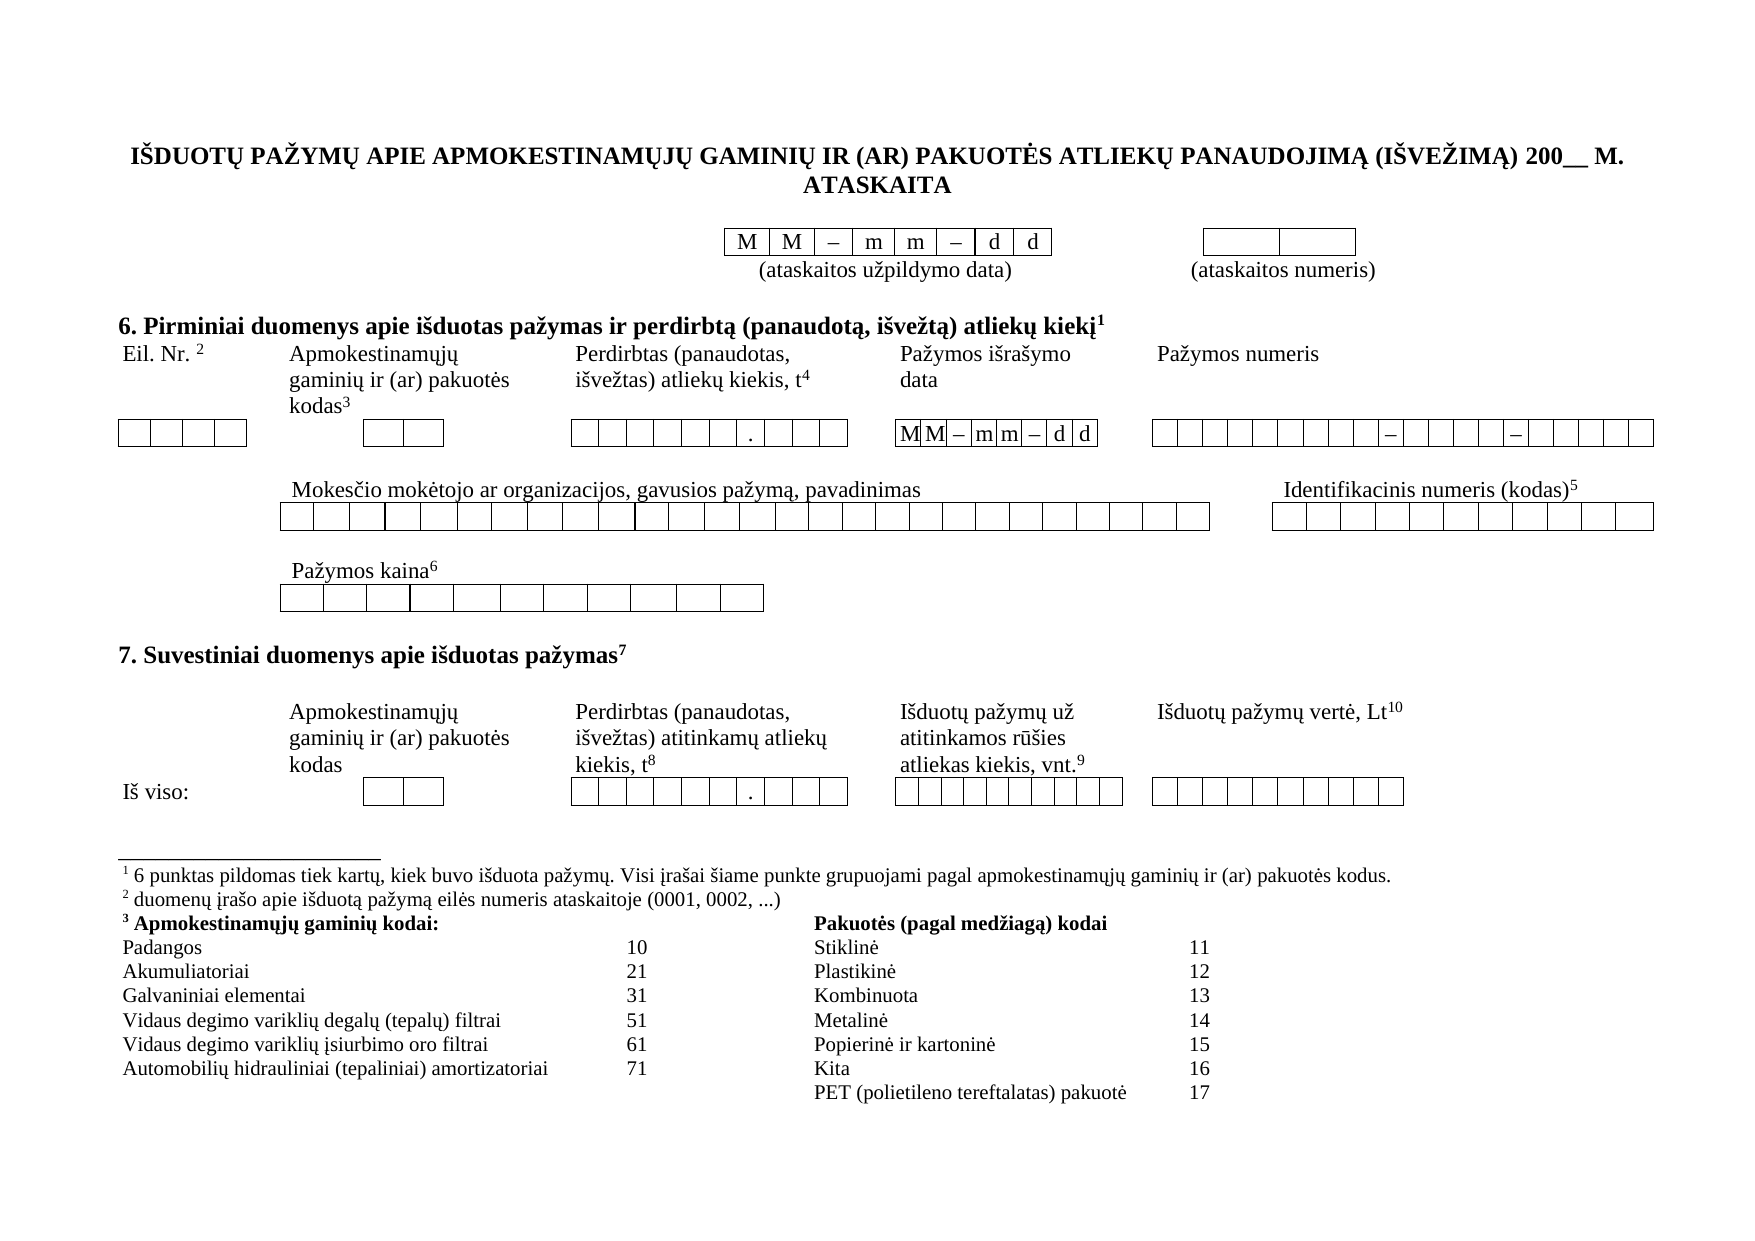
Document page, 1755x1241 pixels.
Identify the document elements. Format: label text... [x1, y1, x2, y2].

table_cell . [737, 778, 764, 804]
table_cell Vidaus degimo variklių degalų (tepalų) filtrai [118, 1008, 622, 1032]
table_cell [876, 503, 909, 530]
table_cell [1178, 420, 1202, 446]
table_cell [1582, 503, 1615, 530]
table_cell (ataskaitos numeris) [1179, 255, 1658, 282]
table_cell [367, 585, 409, 611]
table_cell Akumuliatoriai [118, 959, 622, 983]
table_cell [919, 778, 941, 804]
table_cell [350, 503, 384, 530]
table_cell [1579, 420, 1603, 446]
table_cell [677, 585, 720, 611]
table_header Pažymos išrašymo data [896, 340, 1097, 419]
table_header [246, 698, 285, 777]
table_cell [1548, 503, 1581, 530]
table_cell [942, 778, 963, 804]
table_cell [1376, 503, 1409, 530]
table_cell [1404, 777, 1654, 804]
table_cell [1454, 420, 1478, 446]
table_cell [1253, 778, 1277, 804]
table_cell Pakuotės (pagal medžiagą) kodai [810, 911, 1185, 935]
table_cell [654, 420, 681, 446]
table_cell m [972, 420, 996, 446]
table_cell [636, 503, 668, 530]
table_header [246, 340, 285, 419]
table_cell [588, 585, 630, 611]
table_cell [809, 503, 842, 530]
table_cell [324, 777, 363, 804]
table_cell M [921, 420, 946, 446]
table_cell – [1379, 420, 1403, 446]
table_cell [151, 420, 182, 446]
table_cell . [737, 420, 764, 446]
table_cell d [1073, 420, 1097, 446]
table_cell Kita [810, 1056, 1185, 1080]
text 6. Pirminiai duomenys apie išduotas pažymas ir perdirbtą (panaudotą, išvežtą) atliekų kiekį1 [118, 311, 1636, 340]
table_header – [815, 229, 852, 255]
table_header [522, 698, 571, 777]
table_cell [848, 419, 895, 446]
table_cell 71 [622, 1056, 810, 1080]
table_cell PET (polietileno tereftalatas) pakuotė [810, 1080, 1185, 1104]
table_cell [721, 585, 763, 611]
table_cell [1185, 911, 1654, 935]
table_cell [1203, 778, 1227, 804]
table_cell [1379, 778, 1403, 804]
table_cell [118, 255, 421, 282]
table_cell [1429, 420, 1453, 446]
table_header d [976, 229, 1013, 255]
table_cell [572, 778, 598, 804]
table_header Išduotų pažymų vertė, Lt10 [1153, 698, 1654, 777]
table_cell [599, 778, 626, 804]
table_cell [1100, 778, 1122, 804]
table_cell [119, 420, 150, 446]
table_cell [1444, 503, 1478, 530]
table_header [522, 340, 571, 419]
table_cell [281, 585, 323, 611]
table_cell [1329, 420, 1353, 446]
table_cell [215, 420, 246, 446]
table_header [847, 698, 896, 777]
table_cell [1228, 778, 1252, 804]
table_cell [1055, 778, 1076, 804]
table_cell [364, 778, 403, 804]
table_cell Metalinė [810, 1008, 1185, 1032]
table_cell [622, 911, 810, 935]
table_cell [793, 778, 819, 804]
table_cell [444, 777, 483, 804]
table_cell [848, 777, 895, 804]
table_cell [1341, 503, 1375, 530]
table_cell [118, 584, 280, 611]
table_header 1 6 punktas pildomas tiek kartų, kiek buvo išduota pažymų. Visi įrašai šiame punkte grupuojami pagal apmokestinamųjų gaminių ir (ar) pakuotės kodus. [118, 863, 1654, 887]
table_cell 11 [1185, 935, 1654, 959]
table_header m [895, 229, 936, 255]
table_cell [896, 778, 918, 804]
table_cell [1009, 778, 1031, 804]
table_cell [1307, 503, 1340, 530]
table_cell – [947, 420, 971, 446]
table_cell Kombinuota [810, 984, 1185, 1007]
table_cell [1513, 503, 1547, 530]
table_cell [1272, 531, 1654, 557]
table_cell [1329, 778, 1353, 804]
table_cell [1554, 420, 1578, 446]
table_cell Vidaus degimo variklių įsiurbimo oro filtrai [118, 1032, 622, 1056]
table_cell [522, 777, 571, 804]
table_cell 14 [1185, 1008, 1654, 1032]
table_header Pažymos numeris [1153, 340, 1654, 419]
table_cell Iš viso: [118, 777, 246, 804]
table_cell [843, 503, 875, 530]
table_cell [1010, 503, 1042, 530]
table_cell [1272, 557, 1654, 583]
table_cell 3 Apmokestinamųjų gaminių kodai: [118, 911, 622, 935]
table_cell [1077, 778, 1099, 804]
table_cell [764, 584, 1209, 611]
table_cell [765, 778, 792, 804]
table_header Apmokestinamųjų gaminių ir (ar) pakuotės kodas3 [285, 340, 522, 419]
text IŠDUOTŲ PAŽYMŲ APIE APMOKESTINAMŲJŲ GAMINIŲ IR (AR) PAKUOTĖS ATLIEKŲ PANAUDOJIMĄ (IŠVEŽIMĄ) 200__ M. ATASKAITA [118, 141, 1636, 199]
table_header [847, 340, 896, 419]
table_cell [386, 503, 420, 530]
table_cell [528, 503, 562, 530]
table_cell [1272, 584, 1654, 611]
table_cell [1604, 420, 1628, 446]
table_header [421, 228, 724, 255]
table_header Eil. Nr. 2 [118, 340, 246, 419]
table_header [118, 476, 280, 502]
table_cell – [1022, 420, 1046, 446]
table_cell [1479, 503, 1512, 530]
table_cell 31 [622, 984, 810, 1007]
table_header [1052, 228, 1203, 255]
table_cell [710, 420, 736, 446]
table_cell [1210, 502, 1272, 530]
table_header [118, 698, 246, 777]
table_cell [1177, 503, 1209, 530]
table_cell [1123, 777, 1152, 804]
table_header [1210, 476, 1272, 502]
table_cell [1210, 584, 1272, 611]
table_cell [599, 420, 626, 446]
table_cell [740, 503, 775, 530]
table_cell [654, 778, 681, 804]
table_cell [1032, 778, 1054, 804]
table_cell [1479, 420, 1503, 446]
table_cell [1404, 420, 1428, 446]
table_header Apmokestinamųjų gaminių ir (ar) pakuotės kodas [285, 698, 522, 777]
table_cell [682, 420, 709, 446]
table_header M [725, 229, 769, 255]
table_cell [1278, 778, 1303, 804]
table_cell – [1504, 420, 1528, 446]
table_cell [765, 420, 792, 446]
table_header [118, 228, 421, 255]
table_cell [1629, 420, 1653, 446]
table_cell [1304, 420, 1328, 446]
table_cell [631, 585, 676, 611]
table_cell [1110, 503, 1142, 530]
table_cell [324, 585, 366, 611]
table_cell 10 [622, 935, 810, 959]
table_cell [421, 503, 457, 530]
table_cell [483, 419, 522, 446]
table_cell [710, 778, 736, 804]
text 7. Suvestiniai duomenys apie išduotas pažymas7 [118, 641, 1636, 669]
table_cell Automobilių hidrauliniai (tepaliniai) amortizatoriai [118, 1056, 622, 1080]
table_cell [492, 503, 527, 530]
table_cell 2 duomenų įrašo apie išduotą pažymą eilės numeris ataskaitoje (0001, 0002, ...) [118, 887, 1654, 911]
table_cell M [896, 420, 920, 446]
table_cell [820, 420, 847, 446]
table_header Perdirbtas (panaudotas, išvežtas) atliekų kiekis, t4 [571, 340, 847, 419]
table_cell [627, 778, 653, 804]
table_cell [404, 420, 443, 446]
table_cell [314, 503, 349, 530]
table_cell [1052, 255, 1179, 282]
table_header M [770, 229, 814, 255]
table_cell [1529, 420, 1553, 446]
table_cell [247, 419, 285, 446]
table_cell [246, 777, 285, 804]
table_cell [1228, 420, 1252, 446]
table_cell m [997, 420, 1021, 446]
table_cell [1616, 503, 1653, 530]
table_cell 21 [622, 959, 810, 983]
table_header Perdirbtas (panaudotas, išvežtas) atitinkamų atliekų kiekis, t8 [571, 698, 847, 777]
table_cell 17 [1185, 1080, 1654, 1104]
table_cell [622, 1080, 810, 1104]
table_header – [937, 229, 974, 255]
table_cell [285, 419, 324, 446]
table_cell [458, 503, 491, 530]
table_header [1356, 228, 1658, 255]
table_cell [1210, 530, 1272, 557]
table_header [1204, 229, 1279, 255]
table_cell Galvaniniai elementai [118, 984, 622, 1007]
table_cell [118, 557, 280, 583]
table_cell [1304, 778, 1328, 804]
table_cell [281, 503, 313, 530]
table_cell [364, 420, 403, 446]
table_cell [987, 778, 1008, 804]
table_cell [682, 778, 709, 804]
table_cell Stiklinė [810, 935, 1185, 959]
table_cell [1253, 420, 1277, 446]
table_cell 16 [1185, 1056, 1654, 1080]
table_cell [776, 503, 808, 530]
table_cell [1143, 503, 1176, 530]
table_cell [544, 585, 587, 611]
table_cell 12 [1185, 959, 1654, 983]
table_cell [1153, 420, 1177, 446]
table_cell [324, 419, 363, 446]
table_header [1097, 340, 1153, 419]
table_cell [118, 530, 280, 557]
text _____________________ [118, 834, 1636, 863]
table_cell [1203, 420, 1227, 446]
table_cell 13 [1185, 984, 1654, 1007]
table_cell [118, 502, 280, 530]
table_cell [411, 585, 453, 611]
table_cell Plastikinė [810, 959, 1185, 983]
table_cell [793, 420, 819, 446]
table_cell [483, 777, 522, 804]
table_header d [1014, 229, 1051, 255]
table_cell [820, 778, 847, 804]
table_cell [280, 531, 1209, 557]
table_cell 51 [622, 1008, 810, 1032]
table_cell [563, 503, 598, 530]
table_cell [910, 503, 942, 530]
table_header Išduotų pažymų už atitinkamos rūšies atliekas kiekis, vnt.9 [896, 698, 1122, 777]
table_cell [285, 777, 324, 804]
table_header m [853, 229, 894, 255]
table_cell [421, 255, 724, 282]
table_cell [599, 503, 634, 530]
table_cell [943, 503, 975, 530]
table_cell 15 [1185, 1032, 1654, 1056]
table_cell [1354, 420, 1378, 446]
table_cell (ataskaitos užpildymo data) [725, 256, 1052, 282]
table_cell [1354, 778, 1378, 804]
table_cell [1178, 778, 1202, 804]
table_cell [404, 778, 443, 804]
table_cell Popierinė ir kartoninė [810, 1032, 1185, 1056]
table_cell Pažymos kaina6 [280, 557, 1209, 583]
table_cell [1098, 419, 1152, 446]
table_cell [1043, 503, 1076, 530]
table_cell [1077, 503, 1109, 530]
table_header Identifikacinis numeris (kodas)5 [1272, 476, 1654, 502]
table_cell [454, 585, 500, 611]
table_cell [1410, 503, 1443, 530]
table_cell [669, 503, 704, 530]
table_cell [118, 1080, 622, 1104]
table_cell [501, 585, 543, 611]
table_cell [964, 778, 986, 804]
table_header [1280, 229, 1355, 255]
table_cell d [1047, 420, 1072, 446]
table_cell [572, 420, 598, 446]
table_header [1122, 698, 1153, 777]
table_cell [976, 503, 1009, 530]
table_cell [183, 420, 214, 446]
table_header Mokesčio mokėtojo ar organizacijos, gavusios pažymą, pavadinimas [280, 476, 1209, 502]
table_cell [627, 420, 653, 446]
table_cell [444, 419, 483, 446]
table_cell [705, 503, 739, 530]
table_cell [1278, 420, 1303, 446]
table_cell 61 [622, 1032, 810, 1056]
table_cell Padangos [118, 935, 622, 959]
table_cell [522, 419, 571, 446]
table_cell [1210, 557, 1272, 583]
table_cell [1153, 778, 1177, 804]
table_cell [1273, 503, 1306, 530]
